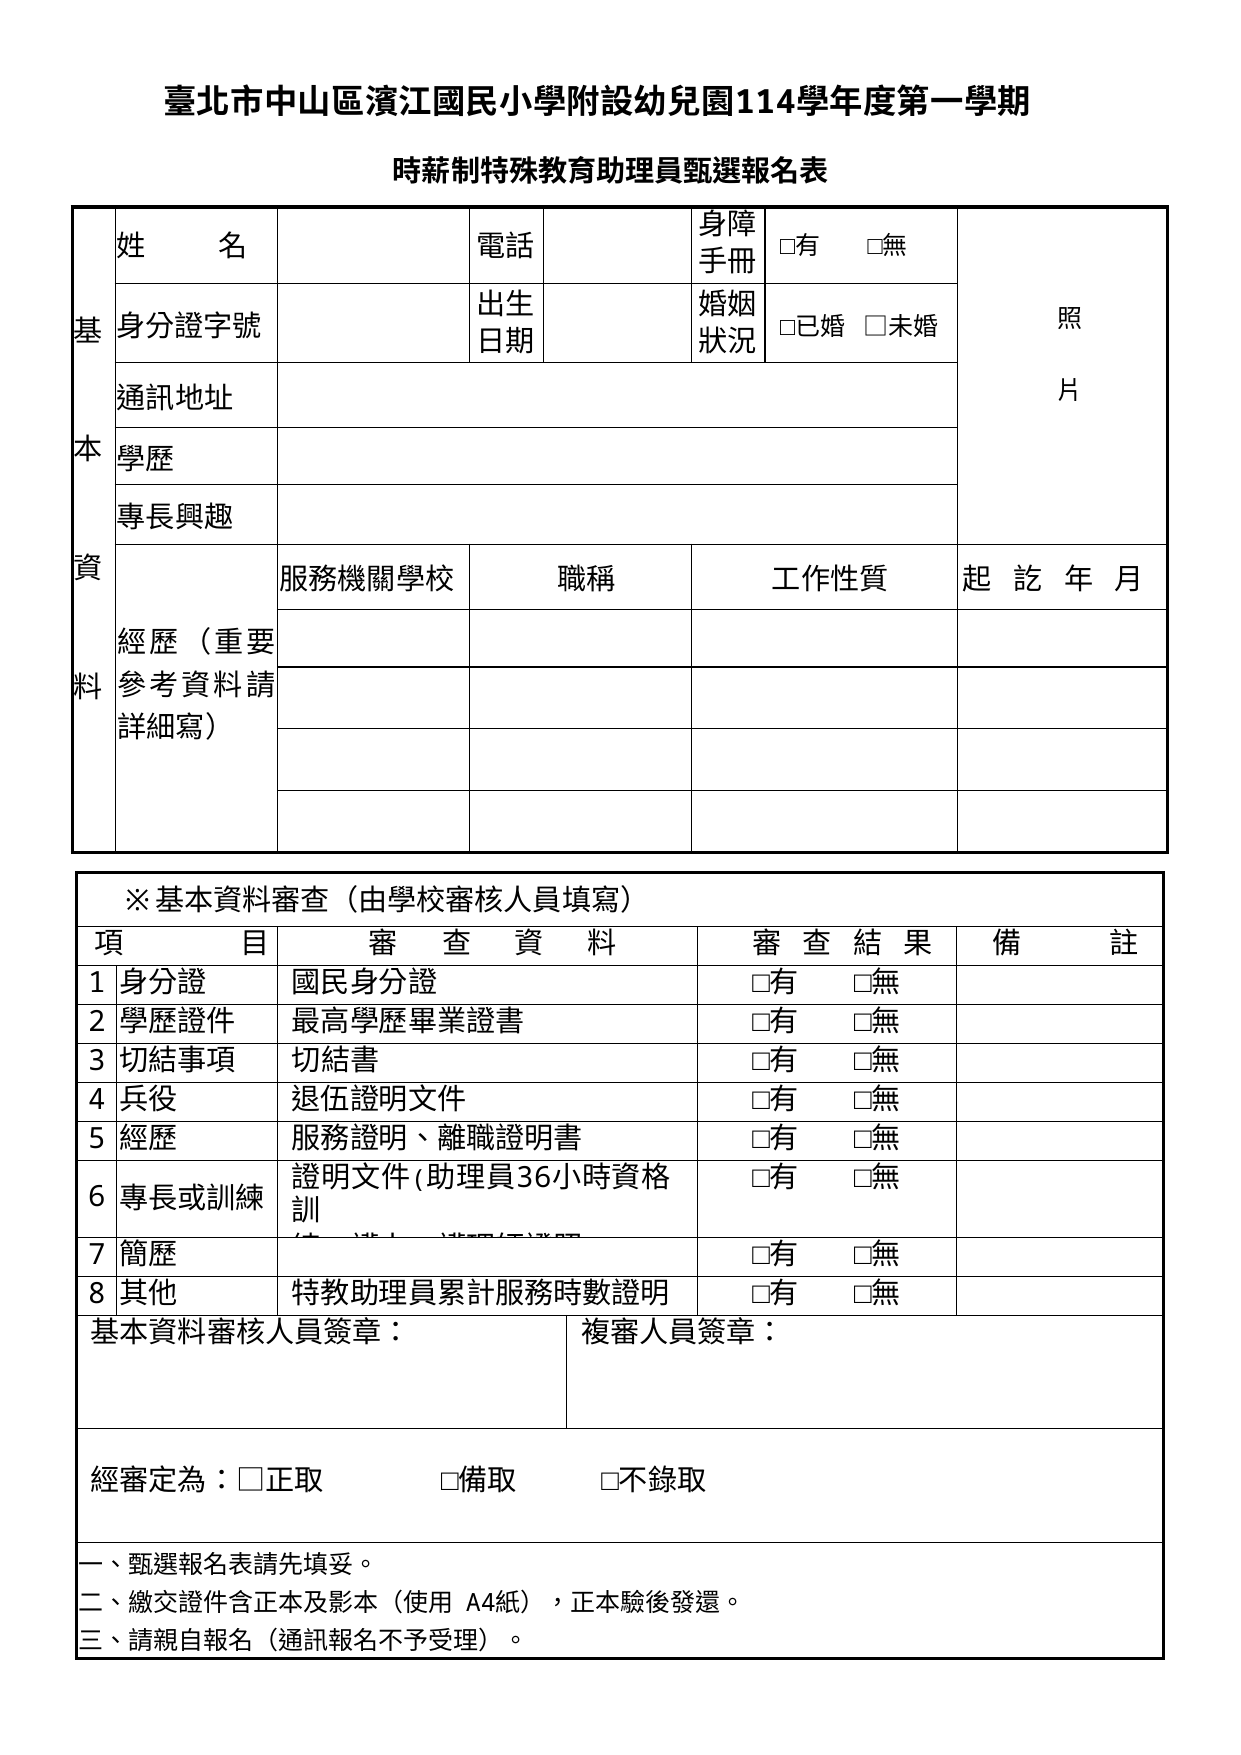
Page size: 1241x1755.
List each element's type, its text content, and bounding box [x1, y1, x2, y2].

table_cell 退伍證明文件 [278, 1083, 697, 1121]
table_cell 專長興趣 [116, 485, 277, 543]
table_cell 其他 [117, 1277, 277, 1315]
table_cell □有 □無 [698, 1277, 956, 1315]
table_cell 學歷證件 [117, 1005, 277, 1043]
table_cell [958, 729, 1166, 789]
table_cell 專長或訓練 [117, 1161, 277, 1237]
table_cell 起 訖 年 月 日 [958, 545, 1166, 609]
table_cell [957, 1161, 1162, 1237]
table_cell 備 註 [957, 927, 1162, 965]
table_cell 經歷 [117, 1122, 277, 1160]
table_header 身障 手冊 [692, 209, 764, 283]
table_cell 7 [78, 1238, 116, 1276]
table_cell [278, 668, 469, 728]
table_cell 3 [78, 1044, 116, 1082]
table_cell □有 □無 [698, 1083, 956, 1121]
table_cell □有 □無 [698, 1161, 956, 1237]
table_header 照 片 [958, 209, 1166, 543]
table_cell 2 [78, 1005, 116, 1043]
table_cell 身分證字號 [116, 284, 277, 362]
table_cell [957, 1044, 1162, 1082]
table_cell □已婚 □未婚 [766, 284, 957, 362]
table_cell □有 □無 [698, 1044, 956, 1082]
table_cell [278, 428, 957, 484]
table_cell 出生 日期 [470, 284, 543, 362]
table_cell [692, 791, 957, 851]
table_cell 特教助理員累計服務時數證明 [278, 1277, 697, 1315]
table_cell □有 □無 [698, 1238, 956, 1276]
table_cell 工作性質 [692, 545, 957, 609]
table_cell 切結書 [278, 1044, 697, 1082]
table_cell [470, 610, 691, 666]
table_cell [957, 966, 1162, 1004]
table_cell 職稱 [470, 545, 691, 609]
table_cell 6 [78, 1161, 116, 1237]
table_cell 最高學歷畢業證書 [278, 1005, 697, 1043]
table_cell 兵役 [117, 1083, 277, 1121]
table_cell 國民身分證 [278, 966, 697, 1004]
table_cell 經審定為：□正取 □備取 □不錄取 [78, 1429, 1162, 1542]
table_cell 4 [78, 1083, 116, 1121]
table_cell [278, 485, 957, 543]
table_cell [957, 1238, 1162, 1276]
table_cell 婚姻 狀況 [692, 284, 764, 362]
table_cell [957, 1083, 1162, 1121]
table_cell 簡歷 [117, 1238, 277, 1276]
table_header 基 本 資 料 [74, 209, 115, 851]
table_cell 基本資料審核人員簽章： [78, 1316, 566, 1428]
table_cell 8 [78, 1277, 116, 1315]
table_cell [692, 729, 957, 789]
table_cell [278, 610, 469, 666]
table_cell □有 □無 [698, 966, 956, 1004]
table_cell [958, 668, 1166, 728]
table_cell [958, 791, 1166, 851]
table_cell 審 查 結 果 [698, 927, 956, 965]
table_cell 學歷 [116, 428, 277, 484]
table_cell [278, 284, 469, 362]
table_cell 服務機關學校 [278, 545, 469, 609]
table_cell 通訊地址 [116, 363, 277, 427]
table_cell [278, 363, 957, 427]
table_cell 切結事項 [117, 1044, 277, 1082]
table_header ※基本資料審查（由學校審核人員填寫） [78, 874, 1162, 926]
table_cell 項 目 [78, 927, 277, 965]
table_cell [957, 1122, 1162, 1160]
table_cell [278, 791, 469, 851]
table_cell 服務證明、離職證明書 [278, 1122, 697, 1160]
table_cell □有 □無 [698, 1005, 956, 1043]
table_cell [278, 1238, 697, 1276]
table_header 姓 名 [116, 209, 277, 283]
table_cell [692, 610, 957, 666]
table_cell [470, 729, 691, 789]
table_header □有 □無 [766, 209, 957, 283]
table_cell [544, 284, 691, 362]
table_cell [692, 668, 957, 728]
table_cell 證明文件(助理員36小時資格訓 練、護士、護理師證照) [278, 1161, 697, 1237]
table_cell 1 [78, 966, 116, 1004]
table_cell 5 [78, 1122, 116, 1160]
table_cell 經歷（重要 參考資料請 詳細寫） [116, 545, 277, 851]
table_cell [957, 1277, 1162, 1315]
table_header [544, 209, 691, 283]
table_header [278, 209, 469, 283]
table_cell [470, 668, 691, 728]
table_cell [470, 791, 691, 851]
table_cell 身分證 [117, 966, 277, 1004]
table_header 電話 [470, 209, 543, 283]
table_cell 審 查 資 料 [278, 927, 697, 965]
table_cell 複審人員簽章： [567, 1316, 1162, 1428]
table_cell 一、甄選報名表請先填妥。 二、繳交證件含正本及影本（使用 A4紙），正本驗後發還。 三、請親自報名（通訊報名不予受理）。 [78, 1543, 1162, 1657]
text 時薪制特殊教育助理員甄選報名表 [393, 148, 1180, 190]
table_cell [957, 1005, 1162, 1043]
table_cell [278, 729, 469, 789]
table_cell [958, 610, 1166, 666]
table_cell □有 □無 [698, 1122, 956, 1160]
